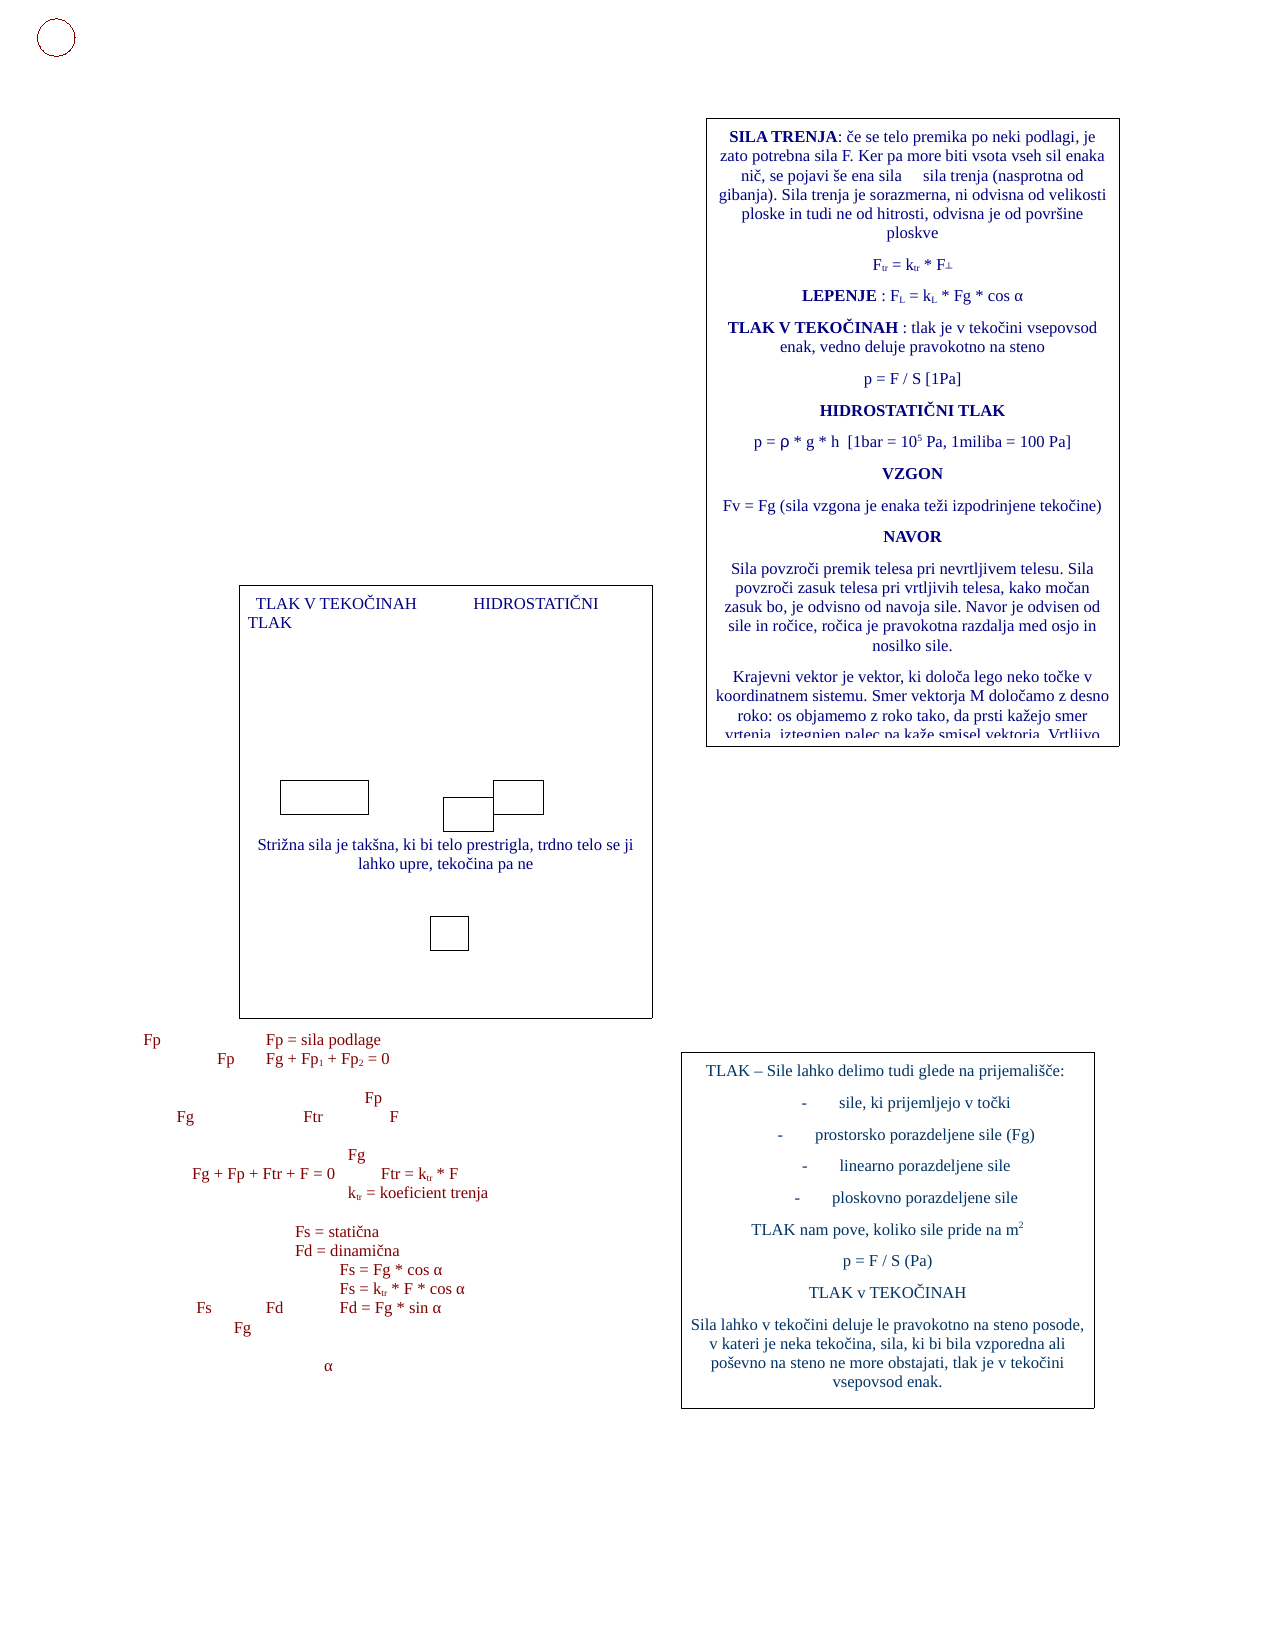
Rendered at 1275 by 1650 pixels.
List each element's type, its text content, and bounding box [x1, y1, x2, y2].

text Fv = Fg (sila vzgona je enaka teži izpodrinjene tekočine) [714, 495, 1110, 514]
list ploskovno porazdeljene sile [727, 1188, 1085, 1207]
text Fg [118, 1317, 681, 1337]
list linearno porazdeljene sile [727, 1156, 1085, 1175]
text TLAK v TEKOČINAH [689, 1283, 1085, 1302]
text TLAK V TEKOČINAH : tlak je v tekočini vsepovsod enak, vedno deluje pravokotno na steno [714, 318, 1110, 356]
text p = F / S (Pa) [689, 1251, 1085, 1270]
text Fg [118, 1145, 681, 1164]
text NAVOR [714, 527, 1110, 546]
text p = ρ * g * h [1bar = 105 Pa, 1miliba = 100 Pa] [714, 432, 1110, 451]
text SILA TRENJA: če se telo premika po neki podlagi, je zato potrebna sila F. Ker pa more biti vsota vseh sil enaka nič, se pojavi še ena sila  sila trenja (nasprotna od gibanja). Sila trenja je sorazmerna, ni odvisna od velikosti ploske in tudi ne od hitrosti, odvisna je od površine ploskve [714, 127, 1110, 242]
text Fs Fd Fd = Fg * sin α [118, 1298, 681, 1317]
text p = F / S [1Pa] [714, 369, 1110, 388]
text Krajevni vektor je vektor, ki določa lego neko točke v koordinatnem sistemu. Smer vektorja M določamo z desno roko: os objamemo z roko tako, da prsti kažejo smer vrtenja, iztegnjen palec pa kaže smisel vektorja. Vrtljivo telo je v ravnovesju takrat, ko je vektorska vsota vseh navorov enaka nič. {M = r' * F [1mN]} [714, 667, 1110, 737]
text [1095, 1241, 1157, 1260]
text Fs = ktr * F * cos α [118, 1279, 681, 1298]
text α [118, 1356, 681, 1375]
text [1095, 1279, 1157, 1298]
text Fd = dinamična [118, 1241, 681, 1260]
text [1095, 1317, 1157, 1337]
text TLAK nam pove, koliko sile pride na m2 [689, 1219, 1085, 1238]
text [1095, 1107, 1157, 1126]
text ktr = koeficient trenja [118, 1183, 681, 1202]
text [1095, 1145, 1157, 1164]
text TLAK – Sile lahko delimo tudi glede na prijemališče: [689, 1061, 1085, 1080]
text [1095, 1356, 1157, 1375]
text Fs = statična [118, 1222, 681, 1241]
text Sila povzroči premik telesa pri nevrtljivem telesu. Sila povzroči zasuk telesa pri vrtljivih telesa, kako močan zasuk bo, je odvisno od navoja sile. Navor je odvisen od sile in ročice, ročica je pravokotna razdalja med osjo in nosilko sile. [714, 559, 1110, 654]
text Ftr = ktr * F┴ [714, 254, 1110, 274]
text Strižna sila je takšna, ki bi telo prestrigla, trdno telo se ji lahko upre, tekočina pa ne [248, 835, 643, 873]
text VZGON [714, 464, 1110, 483]
text [682, 1053, 1094, 1408]
text LEPENJE : FL = kL * Fg * cos α [714, 286, 1110, 305]
text Fp Fg + Fp1 + Fp2 = 0 [118, 1049, 1157, 1068]
text HIDROSTATIČNI TLAK [714, 400, 1110, 419]
text [1095, 1298, 1157, 1317]
text TLAK V TEKOČINAH HIDROSTATIČNI TLAK [248, 594, 643, 632]
text [1095, 1222, 1157, 1241]
list prostorsko porazdeljene sile (Fg) [727, 1124, 1085, 1143]
text Sila lahko v tekočini deluje le pravokotno na steno posode, v kateri je neka tekočina, sila, ki bi bila vzporedna ali poševno na steno ne more obstajati, tlak je v tekočini vsepovsod enak. [689, 1314, 1085, 1391]
text Fg + Fp + Ftr + F = 0 Ftr = ktr * F [118, 1164, 681, 1183]
text [1095, 1183, 1157, 1202]
text Fp Fp = sila podlage [118, 118, 1157, 1049]
text [1095, 1260, 1157, 1279]
text Fp [118, 1087, 681, 1107]
list sile, ki prijemljejo v točki [727, 1093, 1085, 1112]
text Fs = Fg * cos α [118, 1260, 681, 1279]
text Fg Ftr F [118, 1107, 681, 1126]
text [1095, 1087, 1157, 1107]
text [1095, 1164, 1157, 1183]
